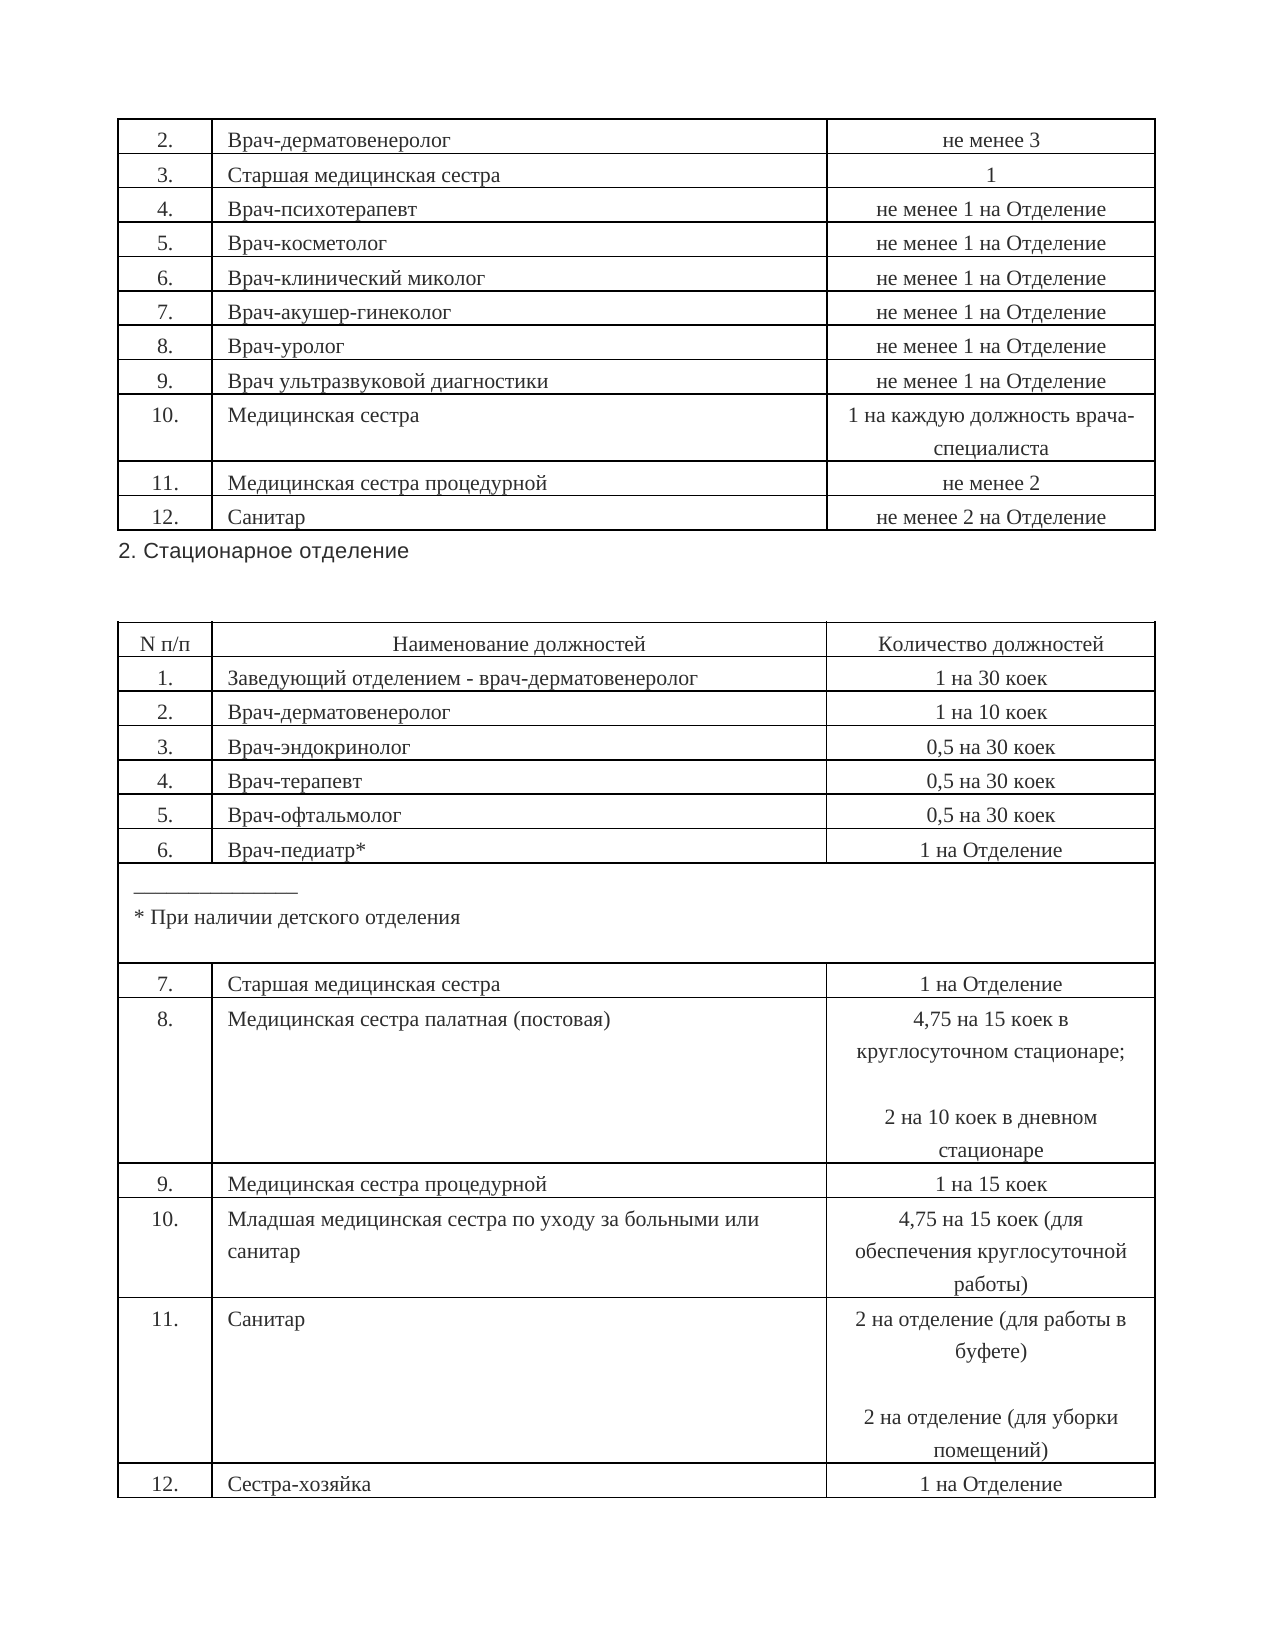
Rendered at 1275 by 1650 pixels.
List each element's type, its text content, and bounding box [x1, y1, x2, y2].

table_cell Количество должностей [827, 623, 1154, 656]
table_cell 0,5 на 30 коек [827, 726, 1154, 759]
table_cell 9. [119, 360, 211, 393]
table_cell 3. [119, 726, 211, 759]
table_cell 10. [119, 1198, 211, 1296]
table_cell не менее 1 на Отделение [828, 257, 1154, 290]
table_cell 2 на отделение (для работы в буфете) 2 на отделение (для уборки помещений) [827, 1298, 1154, 1462]
table_cell 8. [119, 326, 211, 359]
table_cell Врач-дерматовенеролог [213, 692, 826, 724]
table_cell 12. [119, 1464, 211, 1496]
table_cell 1 на 30 коек [827, 657, 1154, 690]
table_cell 6. [119, 829, 211, 862]
table_cell 1 на Отделение [827, 1464, 1154, 1496]
table_cell Врач-косметолог [213, 223, 826, 256]
table_cell 1 на каждую должность врача-специалиста [828, 395, 1154, 460]
table_cell не менее 3 [828, 120, 1154, 152]
table_cell 11. [119, 462, 211, 495]
table_cell 0,5 на 30 коек [827, 795, 1154, 828]
table_header [827, 596, 1155, 621]
table_cell 5. [119, 795, 211, 828]
table_cell 4. [119, 761, 211, 793]
table_cell 11. [119, 1298, 211, 1462]
table_cell 4. [119, 188, 211, 221]
table_header [118, 596, 212, 621]
table_cell Врач-эндокринолог [213, 726, 826, 759]
table_cell 10. [119, 395, 211, 460]
table_cell Врач ультразвуковой диагностики [213, 360, 826, 393]
table_cell 6. [119, 257, 211, 290]
table_cell 4,75 на 15 коек в круглосуточном стационаре; 2 на 10 коек в дневном стационаре [827, 998, 1154, 1162]
table_cell 3. [119, 154, 211, 187]
table_cell 1 на 15 коек [827, 1164, 1154, 1196]
table_cell Медицинская сестра палатная (постовая) [213, 998, 826, 1162]
table_cell _______________ * При наличии детского отделения [119, 864, 1154, 962]
table_cell Наименование должностей [213, 623, 826, 656]
table_cell Врач-дерматовенеролог [213, 120, 826, 152]
table_cell Врач-терапевт [213, 761, 826, 793]
table_cell 1 на 10 коек [827, 692, 1154, 724]
table_cell Врач-офтальмолог [213, 795, 826, 828]
table_cell Врач-психотерапевт [213, 188, 826, 221]
table_cell 9. [119, 1164, 211, 1196]
table_cell 7. [119, 964, 211, 996]
table_header [212, 596, 827, 621]
table_cell Санитар [213, 1298, 826, 1462]
table_cell Старшая медицинская сестра [213, 964, 826, 996]
table_cell не менее 1 на Отделение [828, 292, 1154, 324]
table_cell Младшая медицинская сестра по уходу за больными или санитар [213, 1198, 826, 1296]
table_cell не менее 1 на Отделение [828, 326, 1154, 359]
table_cell 1. [119, 657, 211, 690]
table_cell 1 на Отделение [827, 829, 1154, 862]
table_cell Врач-акушер-гинеколог [213, 292, 826, 324]
table_cell Санитар [213, 496, 826, 529]
table_cell 7. [119, 292, 211, 324]
table_cell Сестра-хозяйка [213, 1464, 826, 1496]
table_cell Старшая медицинская сестра [213, 154, 826, 187]
table_cell 2. [119, 692, 211, 724]
table_cell 4,75 на 15 коек (для обеспечения круглосуточной работы) [827, 1198, 1154, 1296]
table_cell Медицинская сестра процедурной [213, 462, 826, 495]
table_cell не менее 1 на Отделение [828, 188, 1154, 221]
table_cell 12. [119, 496, 211, 529]
table_cell Медицинская сестра [213, 395, 826, 460]
table_cell 0,5 на 30 коек [827, 761, 1154, 793]
table_cell Врач-педиатр* [213, 829, 826, 862]
table_cell Медицинская сестра процедурной [213, 1164, 826, 1196]
table_cell Врач-уролог [213, 326, 826, 359]
table_cell 5. [119, 223, 211, 256]
table_cell Заведующий отделением - врач-дерматовенеролог [213, 657, 826, 690]
table_cell не менее 1 на Отделение [828, 360, 1154, 393]
table_cell N п/п [119, 623, 211, 656]
table_cell 1 на Отделение [827, 964, 1154, 996]
table_cell 1 [828, 154, 1154, 187]
table_cell 2. [119, 120, 211, 152]
table_cell 8. [119, 998, 211, 1162]
table_cell не менее 1 на Отделение [828, 223, 1154, 256]
table_cell не менее 2 на Отделение [828, 496, 1154, 529]
table_cell Врач-клинический миколог [213, 257, 826, 290]
table_cell не менее 2 [828, 462, 1154, 495]
text 2. Стационарное отделение [118, 531, 1157, 596]
